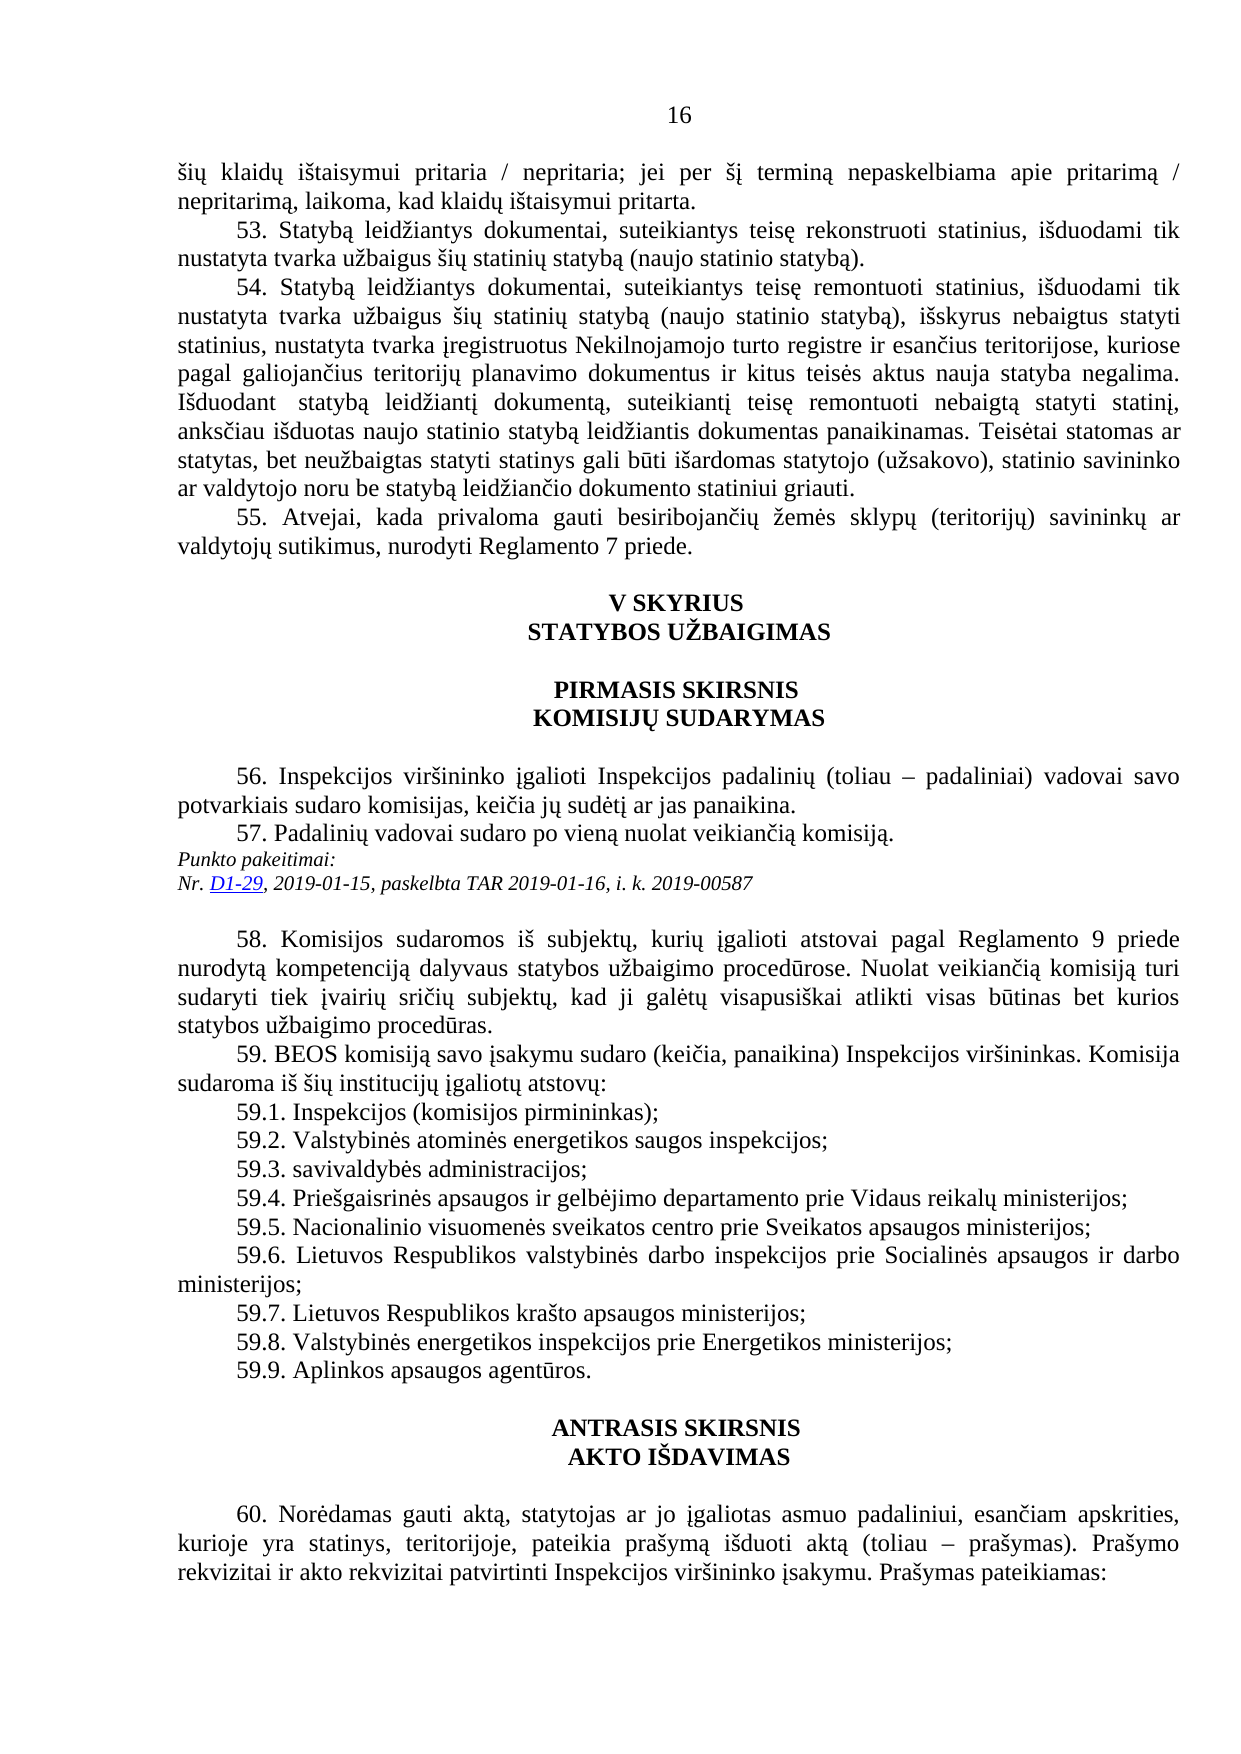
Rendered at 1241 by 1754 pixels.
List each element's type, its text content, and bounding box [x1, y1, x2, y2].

subtitle KOMISIJŲ SUDARYMAS [177, 703, 1181, 732]
text Nr. D1-29, 2019-01-15, paskelbta TAR 2019-01-16, i. k. 2019-00587 [177, 871, 1181, 895]
text ANTRASIS SKIRSNIS [177, 1413, 1181, 1442]
subtitle PIRMASIS SKIRSNIS [177, 675, 1181, 703]
text V SKYRIUS [177, 588, 1181, 617]
text AKTO IŠDAVIMAS [177, 1442, 1181, 1470]
text 59.8. Valstybinės energetikos inspekcijos prie Energetikos ministerijos; [177, 1327, 1181, 1355]
text STATYBOS UŽBAIGIMAS [177, 617, 1181, 646]
text šių klaidų ištaisymui pritaria / nepritaria; jei per šį terminą nepaskelbiama apie pritarimą / nepritarimą, laikoma, kad klaidų ištaisymui pritarta. [177, 157, 1181, 215]
text 59.1. Inspekcijos (komisijos pirmininkas); [177, 1097, 1181, 1125]
text 58. Komisijos sudaromos iš subjektų, kurių įgalioti atstovai pagal Reglamento 9 priede nurodytą kompetenciją dalyvaus statybos užbaigimo procedūrose. Nuolat veikiančią komisiją turi sudaryti tiek įvairių sričių subjektų, kad ji galėtų visapusiškai atlikti visas būtinas bet kurios statybos užbaigimo procedūras. [177, 924, 1181, 1039]
text 59. BEOS komisiją savo įsakymu sudaro (keičia, panaikina) Inspekcijos viršininkas. Komisija sudaroma iš šių institucijų įgaliotų atstovų: [177, 1039, 1181, 1097]
text 59.4. Priešgaisrinės apsaugos ir gelbėjimo departamento prie Vidaus reikalų ministerijos; [177, 1183, 1181, 1212]
text 59.6. Lietuvos Respublikos valstybinės darbo inspekcijos prie Socialinės apsaugos ir darbo ministerijos; [177, 1240, 1181, 1298]
text Punkto pakeitimai: [177, 847, 1181, 871]
text 59.5. Nacionalinio visuomenės sveikatos centro prie Sveikatos apsaugos ministerijos; [177, 1212, 1181, 1240]
text 54. Statybą leidžiantys dokumentai, suteikiantys teisę remontuoti statinius, išduodami tik nustatyta tvarka užbaigus šių statinių statybą (naujo statinio statybą), išskyrus nebaigtus statyti statinius, nustatyta tvarka įregistruotus Nekilnojamojo turto registre ir esančius teritorijose, kuriose pagal galiojančius teritorijų planavimo dokumentus ir kitus teisės aktus nauja statyba negalima. Išduodant statybą leidžiantį dokumentą, suteikiantį teisę remontuoti nebaigtą statyti statinį, anksčiau išduotas naujo statinio statybą leidžiantis dokumentas panaikinamas. Teisėtai statomas ar statytas, bet neužbaigtas statyti statinys gali būti išardomas statytojo (užsakovo), statinio savininko ar valdytojo noru be statybą leidžiančio dokumento statiniui griauti. [177, 272, 1181, 502]
text 59.3. savivaldybės administracijos; [177, 1154, 1181, 1183]
text 59.2. Valstybinės atominės energetikos saugos inspekcijos; [177, 1125, 1181, 1154]
text 53. Statybą leidžiantys dokumentai, suteikiantys teisę rekonstruoti statinius, išduodami tik nustatyta tvarka užbaigus šių statinių statybą (naujo statinio statybą). [177, 215, 1181, 272]
text 59.7. Lietuvos Respublikos krašto apsaugos ministerijos; [177, 1298, 1181, 1327]
text 57. Padalinių vadovai sudaro po vieną nuolat veikiančią komisiją. [177, 818, 1181, 847]
text 60. Norėdamas gauti aktą, statytojas ar jo įgaliotas asmuo padaliniui, esančiam apskrities, kurioje yra statinys, teritorijoje, pateikia prašymą išduoti aktą (toliau – prašymas). Prašymo rekvizitai ir akto rekvizitai patvirtinti Inspekcijos viršininko įsakymu. Prašymas pateikiamas: [177, 1499, 1181, 1585]
text 55. Atvejai, kada privaloma gauti besiribojančių žemės sklypų (teritorijų) savininkų ar valdytojų sutikimus, nurodyti Reglamento 7 priede. [177, 502, 1181, 560]
text 59.9. Aplinkos apsaugos agentūros. [177, 1355, 1181, 1384]
text 56. Inspekcijos viršininko įgalioti Inspekcijos padalinių (toliau – padaliniai) vadovai savo potvarkiais sudaro komisijas, keičia jų sudėtį ar jas panaikina. [177, 761, 1181, 818]
